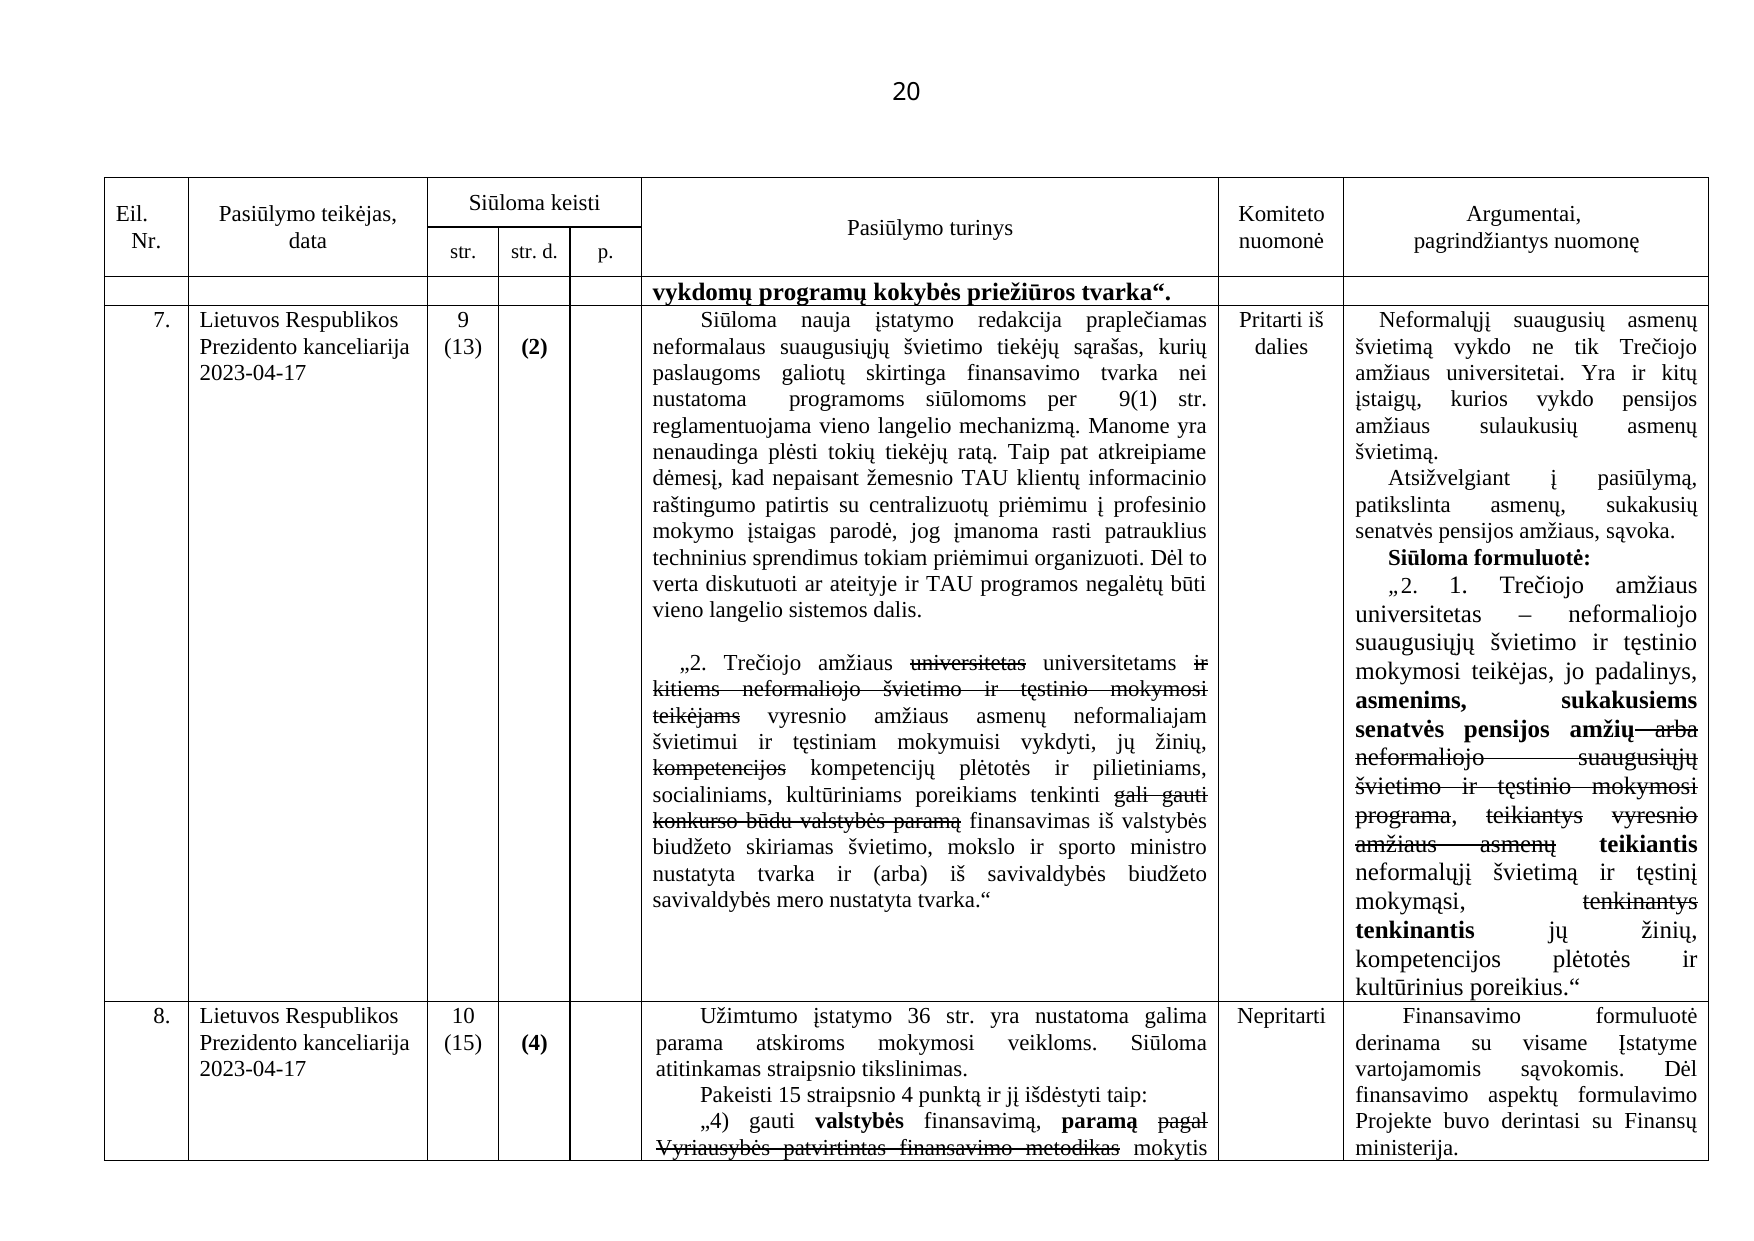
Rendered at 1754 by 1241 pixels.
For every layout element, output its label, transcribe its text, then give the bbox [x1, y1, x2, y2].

table_header Siūloma keisti [428, 178, 641, 226]
table_cell Lietuvos Respublikos Prezidento kanceliarija 2023-04-17 [189, 1002, 427, 1160]
table_cell [571, 277, 641, 305]
table_cell Neformalųjį suaugusių asmenų švietimą vykdo ne tik Trečiojo amžiaus universitetai. Yra ir kitų įstaigų, kurios vykdo pensijos amžiaus sulaukusių asmenų švietimą. Atsižvelgiant į pasiūlymą, patikslinta asmenų, sukakusių senatvės pensijos amžiaus, sąvoka. Siūloma formuluotė: „2. 1. Trečiojo amžiaus universitetas – neformaliojo suaugusiųjų švietimo ir tęstinio mokymosi teikėjas, jo padalinys, asmenims, sukakusiems senatvės pensijos amžių arba neformaliojo suaugusiųjų švietimo ir tęstinio mokymosi programa, teikiantys vyresnio amžiaus asmenų teikiantis neformalųjį švietimą ir tęstinį mokymąsi, tenkinantys tenkinantis jų žinių, kompetencijos plėtotės ir kultūrinius poreikius.“ [1344, 306, 1708, 1001]
table_cell [105, 1002, 188, 1160]
table_header Komiteto nuomonė [1219, 178, 1343, 276]
table_cell Siūloma nauja įstatymo redakcija praplečiamas neformalaus suaugusiųjų švietimo tiekėjų sąrašas, kurių paslaugoms galiotų skirtinga finansavimo tvarka nei nustatoma programoms siūlomoms per 9(1) str. reglamentuojama vieno langelio mechanizmą. Manome yra nenaudinga plėsti tokių tiekėjų ratą. Taip pat atkreipiame dėmesį, kad nepaisant žemesnio TAU klientų informacinio raštingumo patirtis su centralizuotų priėmimu į profesinio mokymo įstaigas parodė, jog įmanoma rasti patrauklius techninius sprendimus tokiam priėmimui organizuoti. Dėl to verta diskutuoti ar ateityje ir TAU programos negalėtų būti vieno langelio sistemos dalis. „2. Trečiojo amžiaus universitetas universitetams ir kitiems neformaliojo švietimo ir tęstinio mokymosi teikėjams vyresnio amžiaus asmenų neformaliajam švietimui ir tęstiniam mokymuisi vykdyti, jų žinių, kompetencijos kompetencijų plėtotės ir pilietiniams, socialiniams, kultūriniams poreikiams tenkinti gali gauti konkurso būdu valstybės paramą finansavimas iš valstybės biudžeto skiriamas švietimo, mokslo ir sporto ministro nustatyta tvarka ir (arba) iš savivaldybės biudžeto savivaldybės mero nustatyta tvarka.“ [642, 306, 1218, 1001]
table_cell [499, 277, 569, 305]
table_header Pasiūlymo turinys [642, 178, 1218, 276]
table_cell [1219, 277, 1343, 305]
table_cell str. [428, 228, 498, 276]
table_cell [1344, 277, 1708, 305]
table_cell [428, 277, 498, 305]
table_header Pasiūlymo teikėjas, data [189, 178, 427, 276]
table_cell [189, 277, 427, 305]
table_cell 9 (13) [428, 306, 498, 1001]
table_cell Finansavimo formuluotė derinama su visame Įstatyme vartojamomis sąvokomis. Dėl finansavimo aspektų formulavimo Projekte buvo derintasi su Finansų ministerija. [1344, 1002, 1708, 1160]
table_header Eil. Nr. [105, 178, 188, 276]
table_cell vykdomų programų kokybės priežiūros tvarka“. [642, 277, 1218, 305]
table_cell 10 (15) [428, 1002, 498, 1160]
table_cell [571, 306, 641, 1001]
table_cell Užimtumo įstatymo 36 str. yra nustatoma galima parama atskiroms mokymosi veikloms. Siūloma atitinkamas straipsnio tikslinimas. Pakeisti 15 straipsnio 4 punktą ir jį išdėstyti taip: „4) gauti valstybės finansavimą, paramą pagal Vyriausybės patvirtintas finansavimo metodikas mokytis [642, 1002, 1218, 1160]
table_cell [105, 277, 188, 305]
table_cell [105, 306, 188, 1001]
table_cell [571, 1002, 641, 1160]
table_cell Nepritarti [1219, 1002, 1343, 1160]
table_cell (4) [499, 1002, 569, 1160]
table_cell (2) [499, 306, 569, 1001]
table_header Argumentai, pagrindžiantys nuomonę [1344, 178, 1708, 276]
table_cell p. [571, 228, 641, 276]
table_cell str. d. [499, 228, 569, 276]
table_cell Lietuvos Respublikos Prezidento kanceliarija 2023-04-17 [189, 306, 427, 1001]
table_cell Pritarti iš dalies [1219, 306, 1343, 1001]
